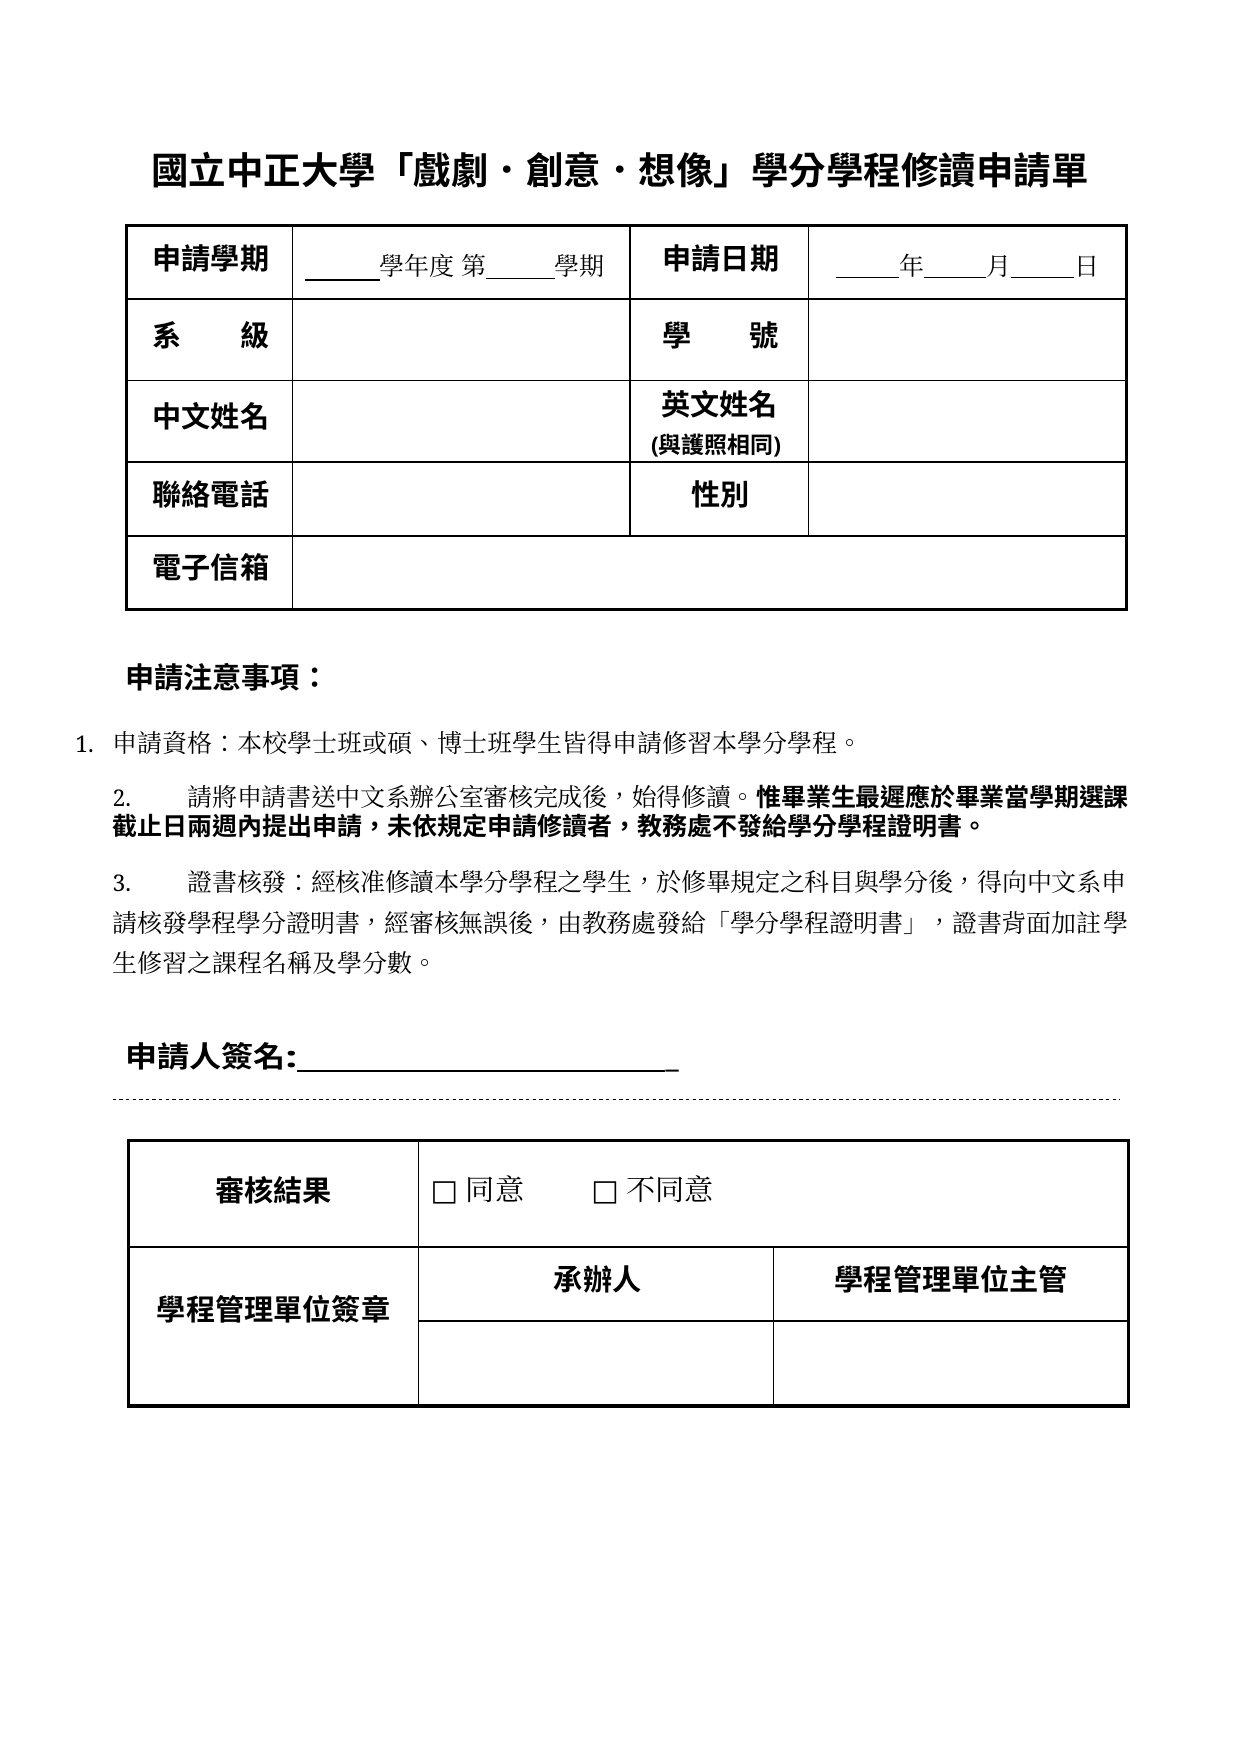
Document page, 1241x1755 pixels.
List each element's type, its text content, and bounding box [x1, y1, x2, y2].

table_header □ 同意 □ 不同意 [419, 1142, 1127, 1246]
list 證書核發：經核准修讀本學分學程之學生，於修畢規定之科目與學分後，得向中文系申請核發學程學分證明書，經審核無誤後，由教務處發給「學分學程證明書」，證書背面加註學生修習之課程名稱及學分數。 [112, 863, 1129, 980]
table_cell [809, 381, 1125, 461]
table_header 審核結果 [130, 1142, 418, 1246]
subtitle 申請人簽名: _ [125, 1033, 1141, 1076]
list 申請資格：本校學士班或碩、博士班學生皆得申請修習本學分學程。 [75, 724, 1141, 760]
table_cell [293, 381, 629, 461]
table_cell 學程管理單位主管 [774, 1248, 1127, 1320]
table_cell 中文姓名 [128, 381, 292, 461]
table_cell [419, 1322, 773, 1404]
table_cell 學 號 [631, 300, 808, 379]
table_header 申請學期 [128, 227, 292, 298]
table_header 申請日期 [631, 227, 808, 298]
list 請將申請書送中文系辦公室審核完成後，始得修讀。惟畢業生最遲應於畢業當學期選課截止日兩週內提出申請，未依規定申請修讀者，教務處不發給學分學程證明書。 [112, 783, 1129, 843]
text 國立中正大學「戲劇．創意．想像」學分學程修讀申請單 [151, 139, 1141, 196]
table_cell [293, 537, 1125, 608]
table_cell 電子信箱 [128, 537, 292, 608]
table_cell 學程管理單位簽章 [130, 1248, 418, 1404]
table_cell 承辦人 [419, 1248, 773, 1320]
table_cell 系 級 [128, 300, 292, 379]
table_cell [293, 463, 629, 535]
table_header 學年度 第 學期 [293, 227, 629, 298]
table_cell 聯絡電話 [128, 463, 292, 535]
table_cell 英文姓名 (與護照相同) [631, 381, 808, 461]
table_header 年 月 日 [809, 227, 1125, 298]
subtitle 申請注意事項： [125, 649, 1141, 698]
table_cell 性別 [631, 463, 808, 535]
table_cell [774, 1322, 1127, 1404]
table_cell [809, 300, 1125, 379]
table_cell [293, 300, 629, 379]
table_cell [809, 463, 1125, 535]
